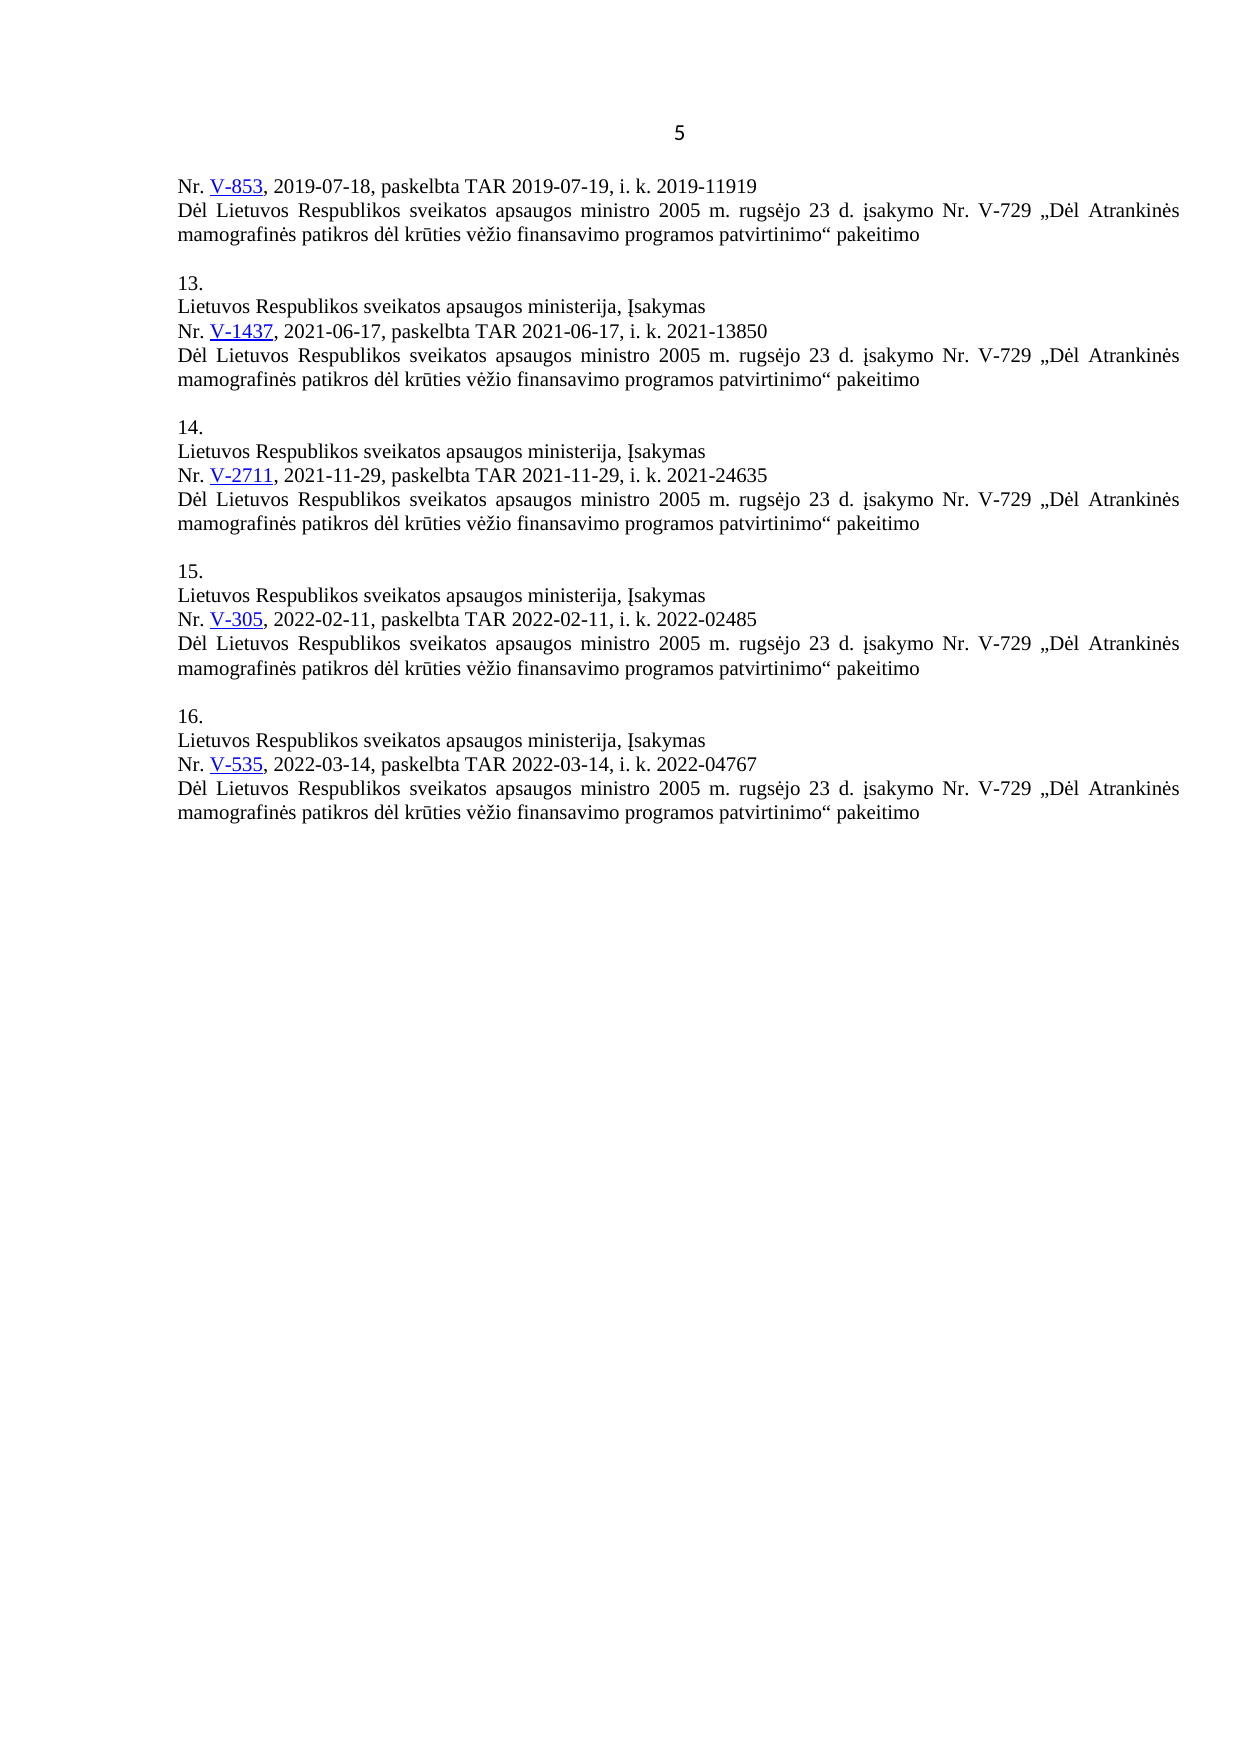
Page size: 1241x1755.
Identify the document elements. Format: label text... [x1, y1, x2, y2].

text Lietuvos Respublikos sveikatos apsaugos ministerija, Įsakymas [177, 728, 1181, 752]
text 13. [177, 270, 1181, 294]
text 14. [177, 415, 1181, 439]
text Nr. V-305, 2022-02-11, paskelbta TAR 2022-02-11, i. k. 2022-02485 [177, 607, 1181, 631]
text Nr. V-2711, 2021-11-29, paskelbta TAR 2021-11-29, i. k. 2021-24635 [177, 463, 1181, 487]
text Lietuvos Respublikos sveikatos apsaugos ministerija, Įsakymas [177, 583, 1181, 607]
text Nr. V-535, 2022-03-14, paskelbta TAR 2022-03-14, i. k. 2022-04767 [177, 752, 1181, 776]
text Dėl Lietuvos Respublikos sveikatos apsaugos ministro 2005 m. rugsėjo 23 d. įsakymo Nr. V-729 „Dėl Atrankinės mamografinės patikros dėl krūties vėžio finansavimo programos patvirtinimo“ pakeitimo [177, 631, 1181, 679]
text Dėl Lietuvos Respublikos sveikatos apsaugos ministro 2005 m. rugsėjo 23 d. įsakymo Nr. V-729 „Dėl Atrankinės mamografinės patikros dėl krūties vėžio finansavimo programos patvirtinimo“ pakeitimo [177, 487, 1181, 535]
text 16. [177, 703, 1181, 728]
text Dėl Lietuvos Respublikos sveikatos apsaugos ministro 2005 m. rugsėjo 23 d. įsakymo Nr. V-729 „Dėl Atrankinės mamografinės patikros dėl krūties vėžio finansavimo programos patvirtinimo“ pakeitimo [177, 198, 1181, 246]
text Dėl Lietuvos Respublikos sveikatos apsaugos ministro 2005 m. rugsėjo 23 d. įsakymo Nr. V-729 „Dėl Atrankinės mamografinės patikros dėl krūties vėžio finansavimo programos patvirtinimo“ pakeitimo [177, 343, 1181, 391]
text Lietuvos Respublikos sveikatos apsaugos ministerija, Įsakymas [177, 439, 1181, 463]
text Nr. V-1437, 2021-06-17, paskelbta TAR 2021-06-17, i. k. 2021-13850 [177, 318, 1181, 343]
text Lietuvos Respublikos sveikatos apsaugos ministerija, Įsakymas [177, 294, 1181, 318]
text Nr. V-853, 2019-07-18, paskelbta TAR 2019-07-19, i. k. 2019-11919 [177, 174, 1181, 198]
text 15. [177, 559, 1181, 583]
text Dėl Lietuvos Respublikos sveikatos apsaugos ministro 2005 m. rugsėjo 23 d. įsakymo Nr. V-729 „Dėl Atrankinės mamografinės patikros dėl krūties vėžio finansavimo programos patvirtinimo“ pakeitimo [177, 776, 1181, 824]
